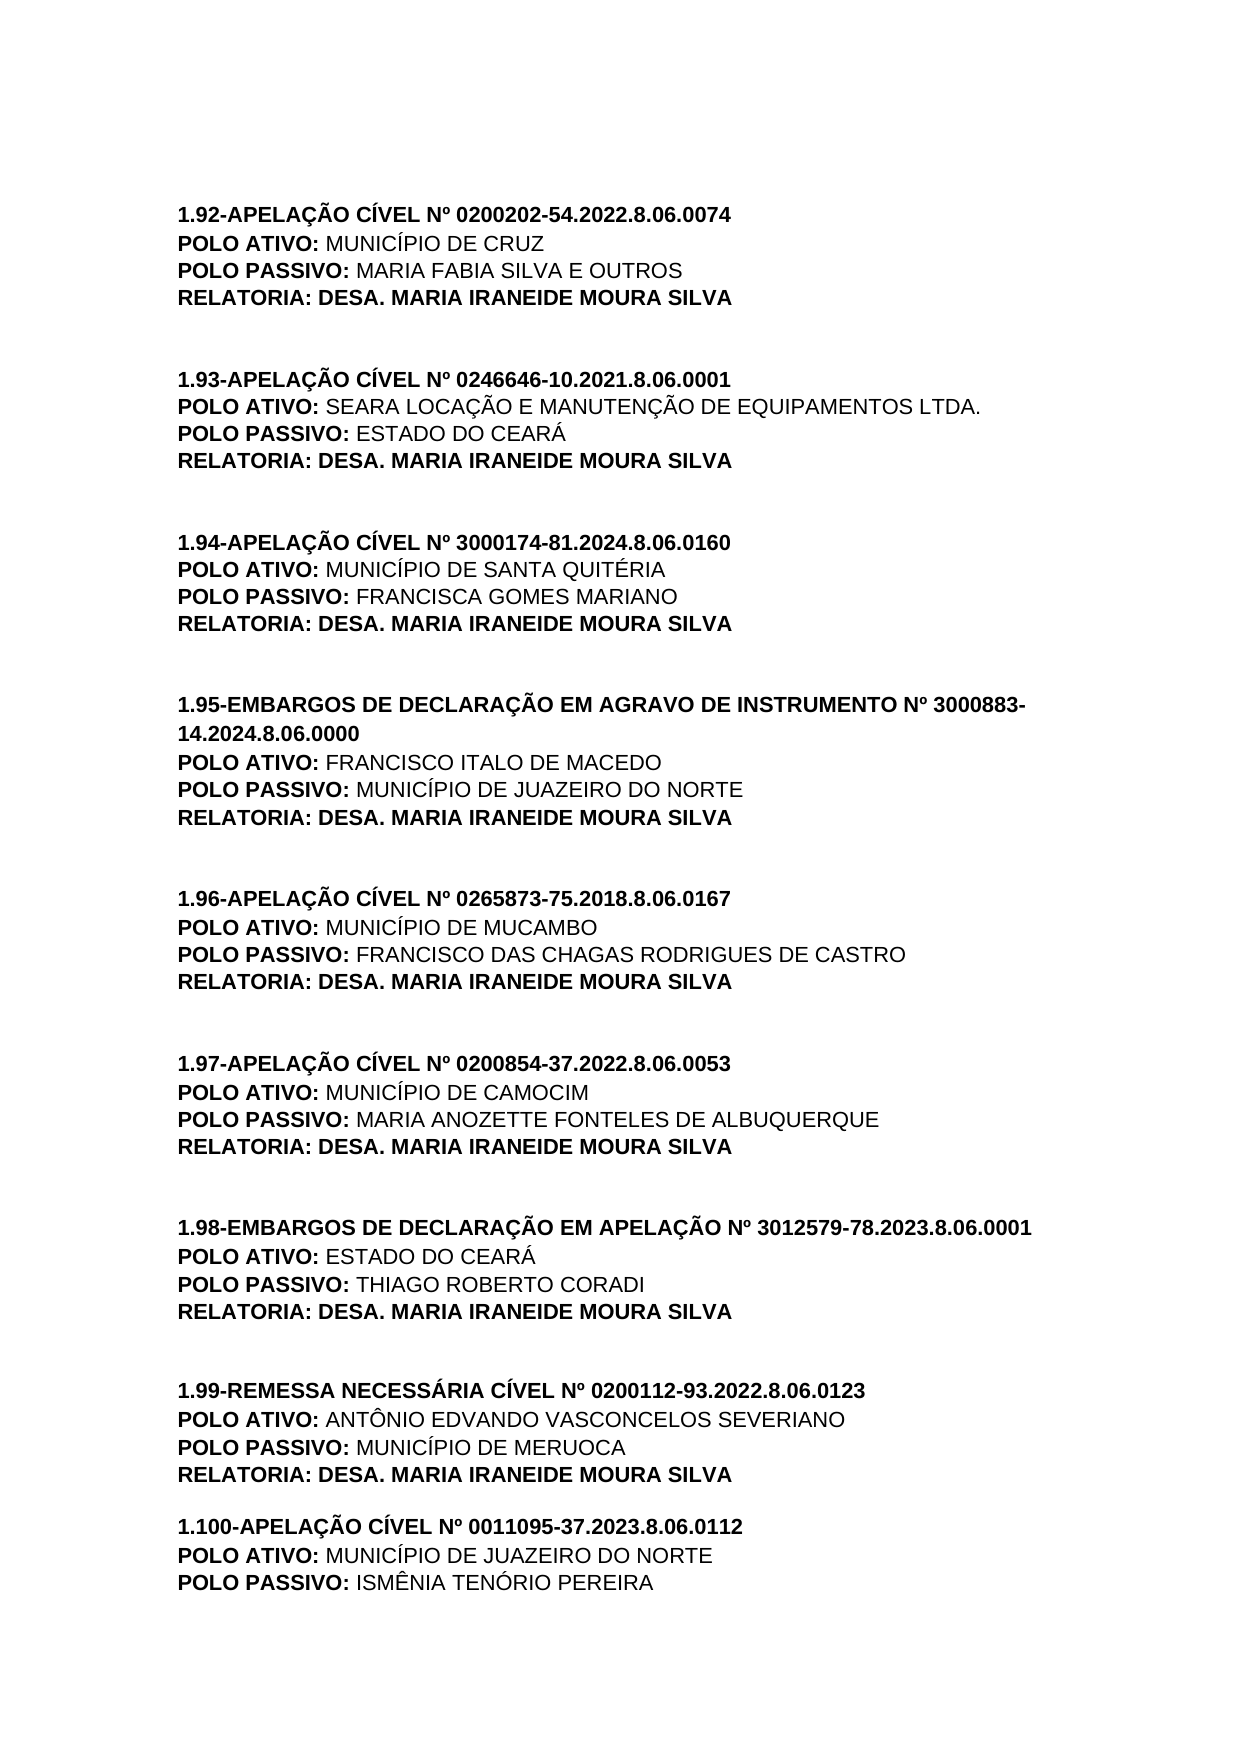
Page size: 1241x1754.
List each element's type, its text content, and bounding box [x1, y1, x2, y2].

text POLO PASSIVO: ESTADO DO CEARÁ [177, 421, 1063, 446]
text POLO PASSIVO: MUNICÍPIO DE MERUOCA [177, 1434, 1063, 1459]
text POLO ATIVO: SEARA LOCAÇÃO E MANUTENÇÃO DE EQUIPAMENTOS LTDA. [177, 394, 1063, 419]
text 1.93-APELAÇÃO CÍVEL Nº 0246646-10.2021.8.06.0001 [177, 366, 1063, 392]
text RELATORIA: DESA. MARIA IRANEIDE MOURA SILVA [177, 1299, 1063, 1324]
text RELATORIA: DESA. MARIA IRANEIDE MOURA SILVA [177, 448, 1063, 473]
text RELATORIA: DESA. MARIA IRANEIDE MOURA SILVA [177, 285, 1063, 310]
text RELATORIA: DESA. MARIA IRANEIDE MOURA SILVA [177, 804, 1063, 830]
text POLO ATIVO: MUNICÍPIO DE MUCAMBO [177, 915, 1063, 940]
text 1.95-EMBARGOS DE DECLARAÇÃO EM AGRAVO DE INSTRUMENTO Nº 3000883-14.2024.8.06.0000 [177, 692, 1063, 746]
text RELATORIA: DESA. MARIA IRANEIDE MOURA SILVA [177, 1462, 1063, 1487]
text RELATORIA: DESA. MARIA IRANEIDE MOURA SILVA [177, 1134, 1063, 1159]
text POLO ATIVO: MUNICÍPIO DE CAMOCIM [177, 1079, 1063, 1105]
text POLO ATIVO: MUNICÍPIO DE CRUZ [177, 231, 1063, 256]
text POLO ATIVO: ESTADO DO CEARÁ [177, 1244, 1063, 1269]
text POLO ATIVO: ANTÔNIO EDVANDO VASCONCELOS SEVERIANO [177, 1407, 1063, 1432]
text RELATORIA: DESA. MARIA IRANEIDE MOURA SILVA [177, 611, 1063, 636]
text 1.92-APELAÇÃO CÍVEL Nº 0200202-54.2022.8.06.0074 [177, 202, 1063, 227]
text POLO ATIVO: MUNICÍPIO DE SANTA QUITÉRIA [177, 557, 1063, 582]
text 1.100-APELAÇÃO CÍVEL Nº 0011095-37.2023.8.06.0112 [177, 1514, 1063, 1539]
text POLO PASSIVO: MUNICÍPIO DE JUAZEIRO DO NORTE [177, 777, 1063, 803]
text POLO PASSIVO: MARIA FABIA SILVA E OUTROS [177, 258, 1063, 283]
text 1.96-APELAÇÃO CÍVEL Nº 0265873-75.2018.8.06.0167 [177, 886, 1063, 911]
text 1.98-EMBARGOS DE DECLARAÇÃO EM APELAÇÃO Nº 3012579-78.2023.8.06.0001 [177, 1215, 1063, 1241]
text POLO PASSIVO: ISMÊNIA TENÓRIO PEREIRA [177, 1570, 1063, 1595]
text RELATORIA: DESA. MARIA IRANEIDE MOURA SILVA [177, 969, 1063, 994]
text 1.94-APELAÇÃO CÍVEL Nº 3000174-81.2024.8.06.0160 [177, 529, 1063, 554]
text POLO PASSIVO: FRANCISCO DAS CHAGAS RODRIGUES DE CASTRO [177, 942, 1063, 967]
text POLO PASSIVO: THIAGO ROBERTO CORADI [177, 1271, 1063, 1297]
text POLO ATIVO: MUNICÍPIO DE JUAZEIRO DO NORTE [177, 1543, 1063, 1568]
text 1.99-REMESSA NECESSÁRIA CÍVEL Nº 0200112-93.2022.8.06.0123 [177, 1378, 1063, 1403]
text POLO ATIVO: FRANCISCO ITALO DE MACEDO [177, 750, 1063, 775]
text 1.97-APELAÇÃO CÍVEL Nº 0200854-37.2022.8.06.0053 [177, 1051, 1063, 1076]
text POLO PASSIVO: MARIA ANOZETTE FONTELES DE ALBUQUERQUE [177, 1107, 1063, 1132]
text POLO PASSIVO: FRANCISCA GOMES MARIANO [177, 584, 1063, 609]
